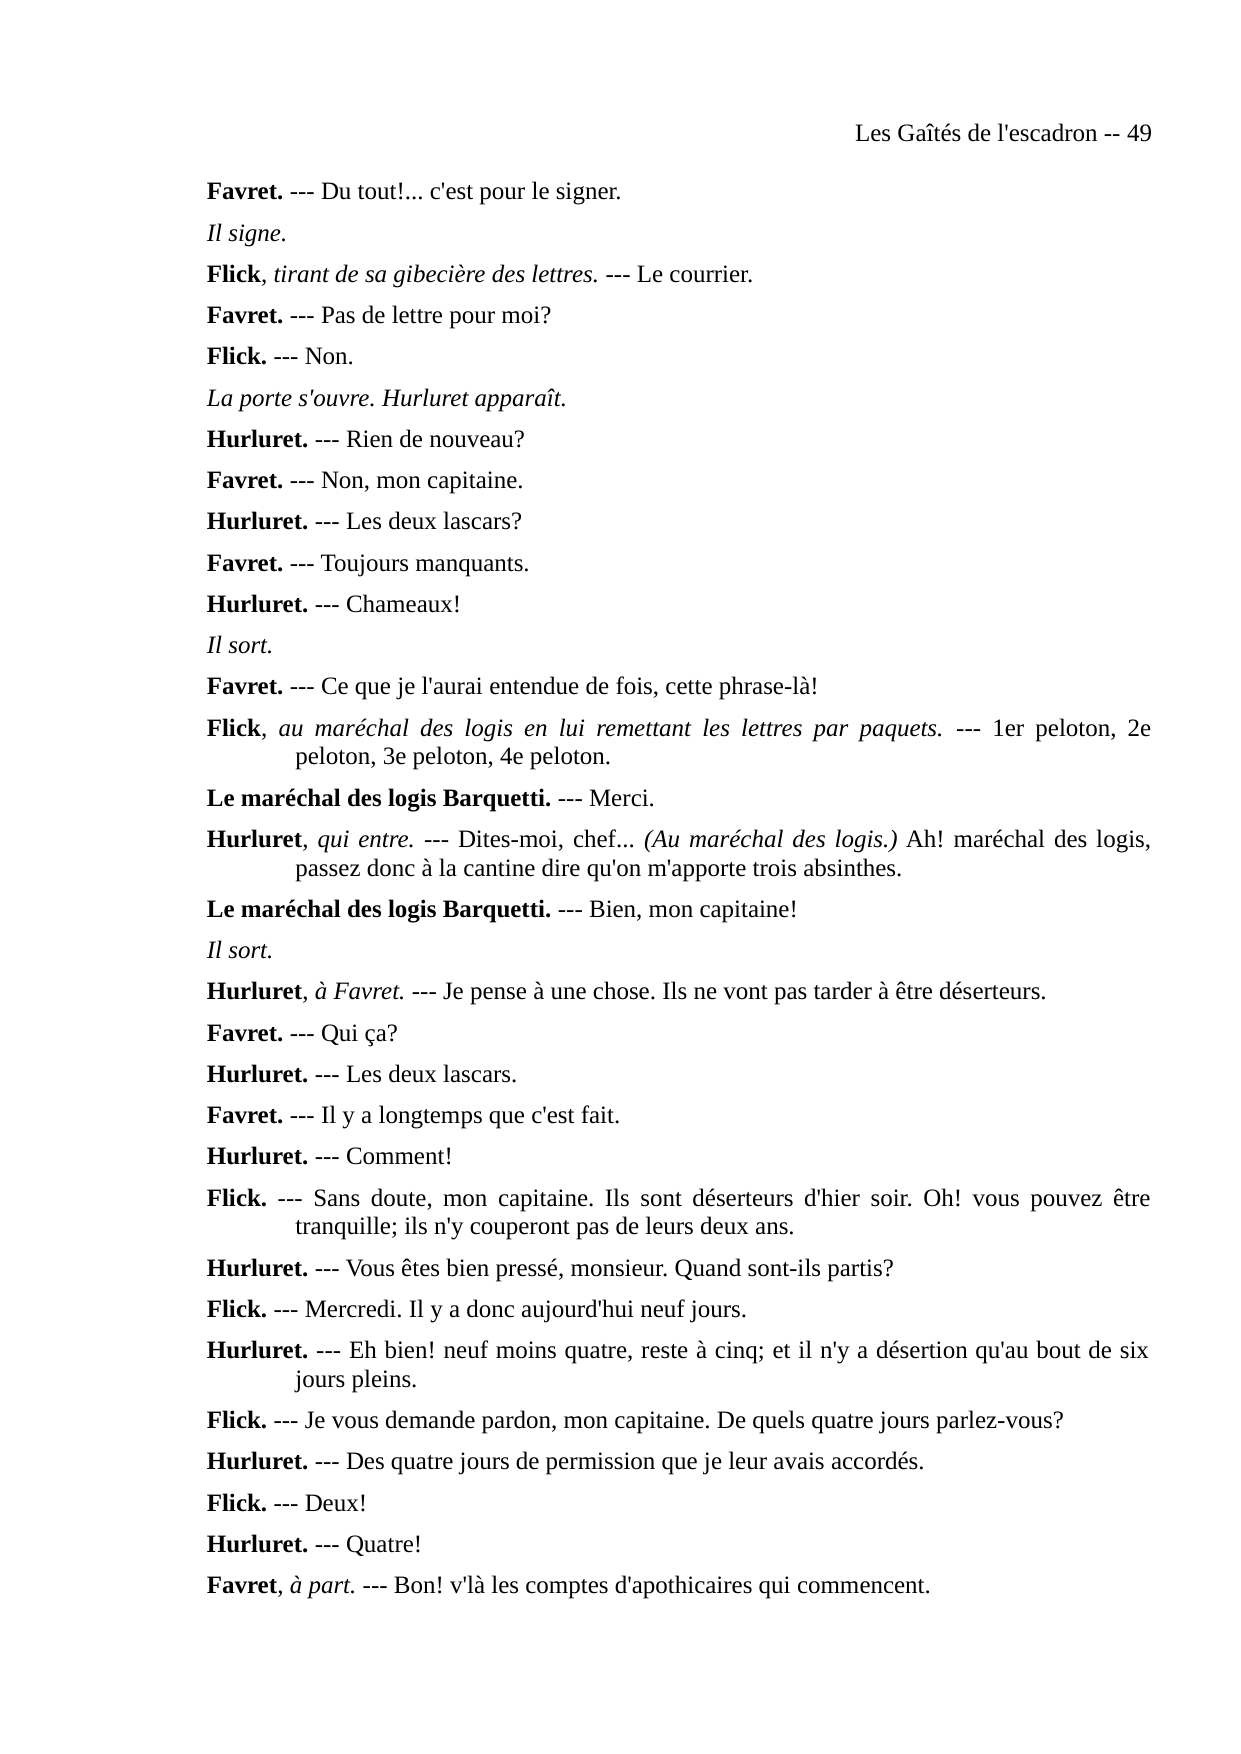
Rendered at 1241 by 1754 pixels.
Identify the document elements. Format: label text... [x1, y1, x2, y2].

text Hurluret. --- Vous êtes bien pressé, monsieur. Quand sont-ils partis? [207, 1253, 1152, 1281]
text Le maréchal des logis Barquetti. --- Bien, mon capitaine! [207, 894, 1152, 923]
text Il sort. [207, 935, 1152, 964]
text Favret. --- Qui ça? [207, 1018, 1152, 1046]
text Favret. --- Ce que je l'aurai entendue de fois, cette phrase-là! [207, 671, 1152, 700]
text Favret, à part. --- Bon! v'là les comptes d'apothicaires qui commencent. [207, 1570, 1152, 1599]
text Flick. --- Je vous demande pardon, mon capitaine. De quels quatre jours parlez-vous? [207, 1405, 1152, 1434]
text Flick. --- Non. [207, 341, 1152, 370]
text Hurluret. --- Eh bien! neuf moins quatre, reste à cinq; et il n'y a désertion qu'au bout de six jours pleins. [207, 1335, 1152, 1393]
text Flick, au maréchal des logis en lui remettant les lettres par paquets. --- 1er peloton, 2e peloton, 3e peloton, 4e peloton. [207, 713, 1152, 770]
text Hurluret. --- Quatre! [207, 1529, 1152, 1558]
text Favret. --- Il y a longtemps que c'est fait. [207, 1100, 1152, 1129]
text Le maréchal des logis Barquetti. --- Merci. [207, 783, 1152, 811]
text Hurluret. --- Rien de nouveau? [207, 424, 1152, 453]
text Favret. --- Pas de lettre pour moi? [207, 300, 1152, 329]
text Hurluret. --- Chameaux! [207, 589, 1152, 618]
text Flick, tirant de sa gibecière des lettres. --- Le courrier. [207, 259, 1152, 288]
text Favret. --- Toujours manquants. [207, 548, 1152, 576]
text Flick. --- Sans doute, mon capitaine. Ils sont déserteurs d'hier soir. Oh! vous pouvez être tranquille; ils n'y couperont pas de leurs deux ans. [207, 1183, 1152, 1240]
text Il sort. [207, 630, 1152, 659]
text Il signe. [207, 218, 1152, 246]
text Hurluret. --- Les deux lascars. [207, 1059, 1152, 1088]
text Hurluret, à Favret. --- Je pense à une chose. Ils ne vont pas tarder à être déserteurs. [207, 976, 1152, 1005]
text Hurluret, qui entre. --- Dites-moi, chef... (Au maréchal des logis.) Ah! maréchal des logis, passez donc à la cantine dire qu'on m'apporte trois absinthes. [207, 824, 1152, 881]
text Favret. --- Non, mon capitaine. [207, 465, 1152, 494]
text La porte s'ouvre. Hurluret apparaît. [207, 383, 1152, 411]
text Flick. --- Deux! [207, 1488, 1152, 1516]
text Favret. --- Du tout!... c'est pour le signer. [207, 176, 1152, 205]
text Hurluret. --- Les deux lascars? [207, 506, 1152, 535]
text Flick. --- Mercredi. Il y a donc aujourd'hui neuf jours. [207, 1294, 1152, 1323]
text Hurluret. --- Comment! [207, 1141, 1152, 1170]
text Hurluret. --- Des quatre jours de permission que je leur avais accordés. [207, 1446, 1152, 1475]
